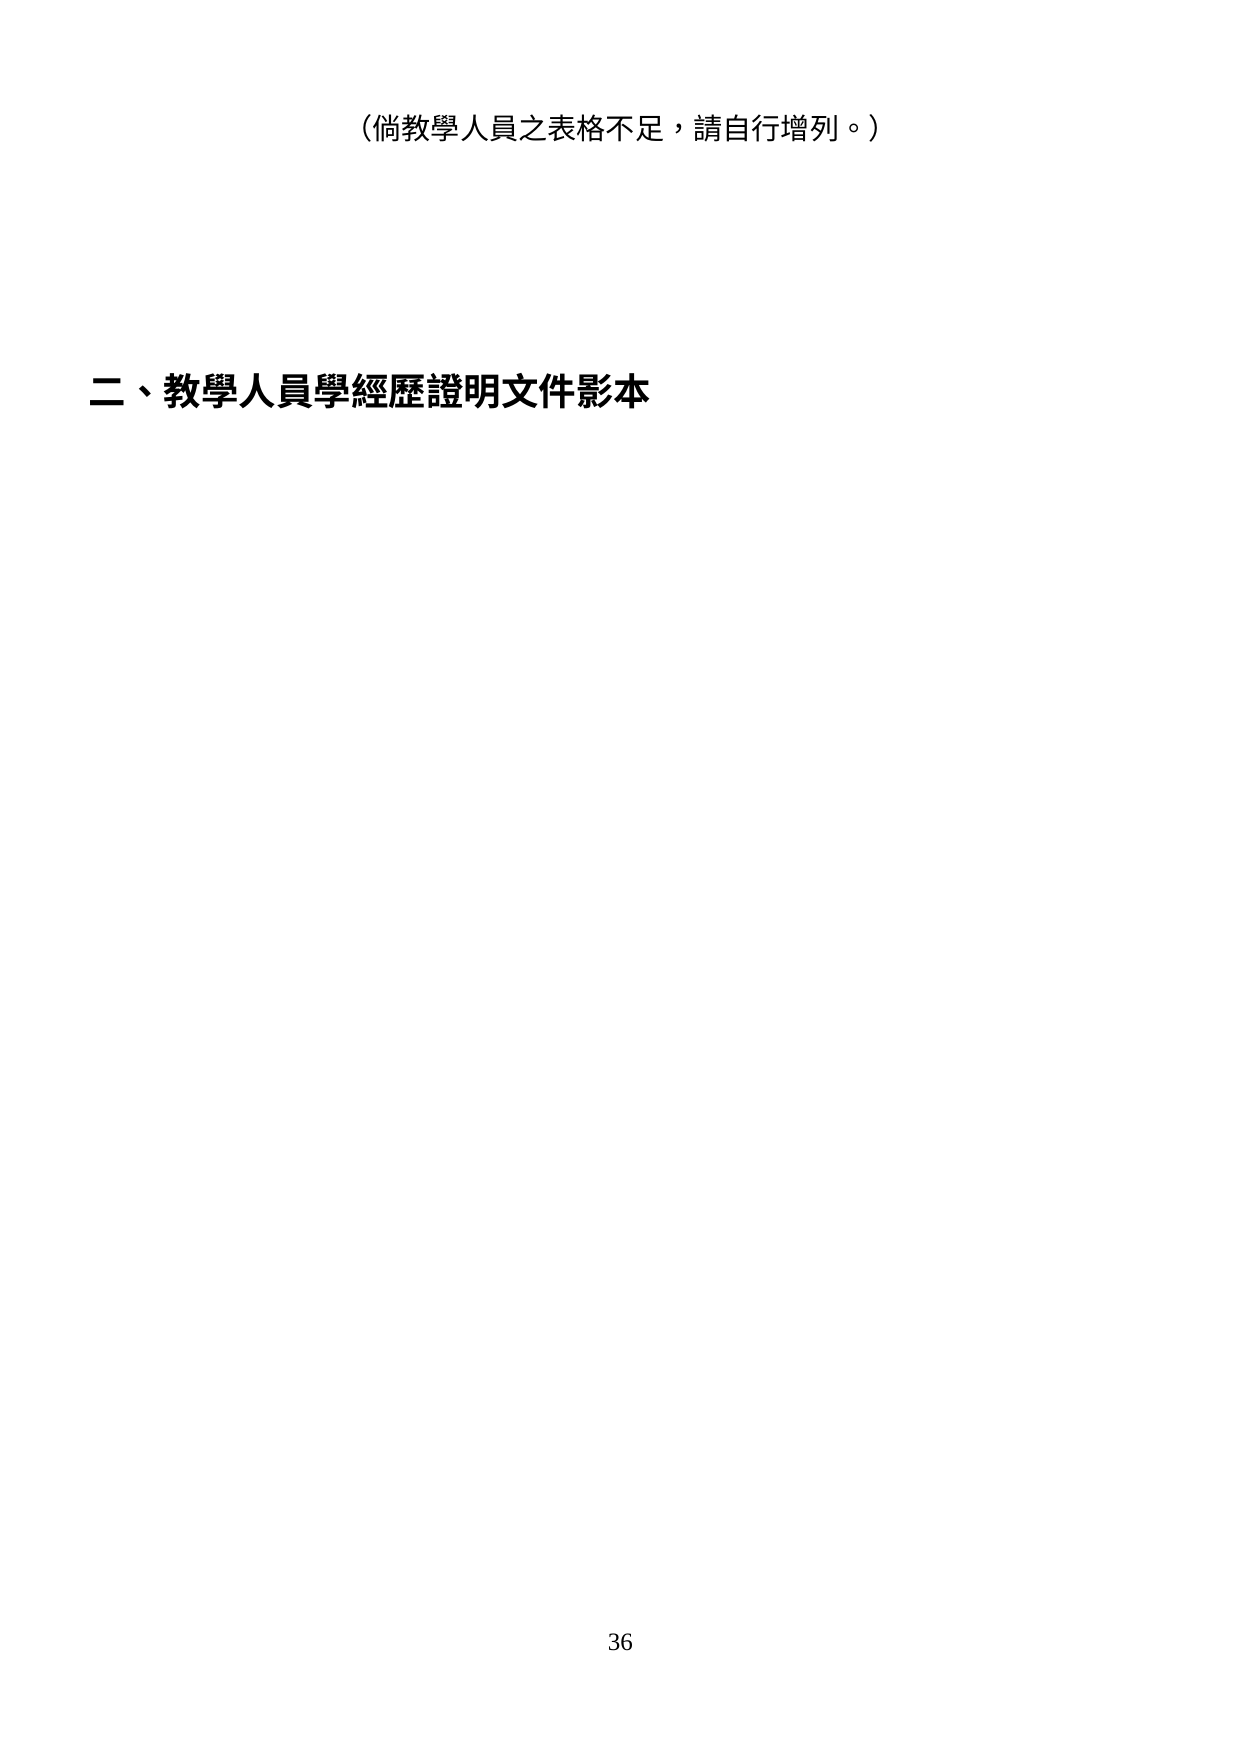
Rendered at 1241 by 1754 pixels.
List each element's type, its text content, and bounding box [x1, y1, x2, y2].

text （倘教學人員之表格不足，請自行增列。） [89, 89, 1152, 164]
text 二、教學人員學經歷證明文件影本 [89, 352, 1152, 427]
